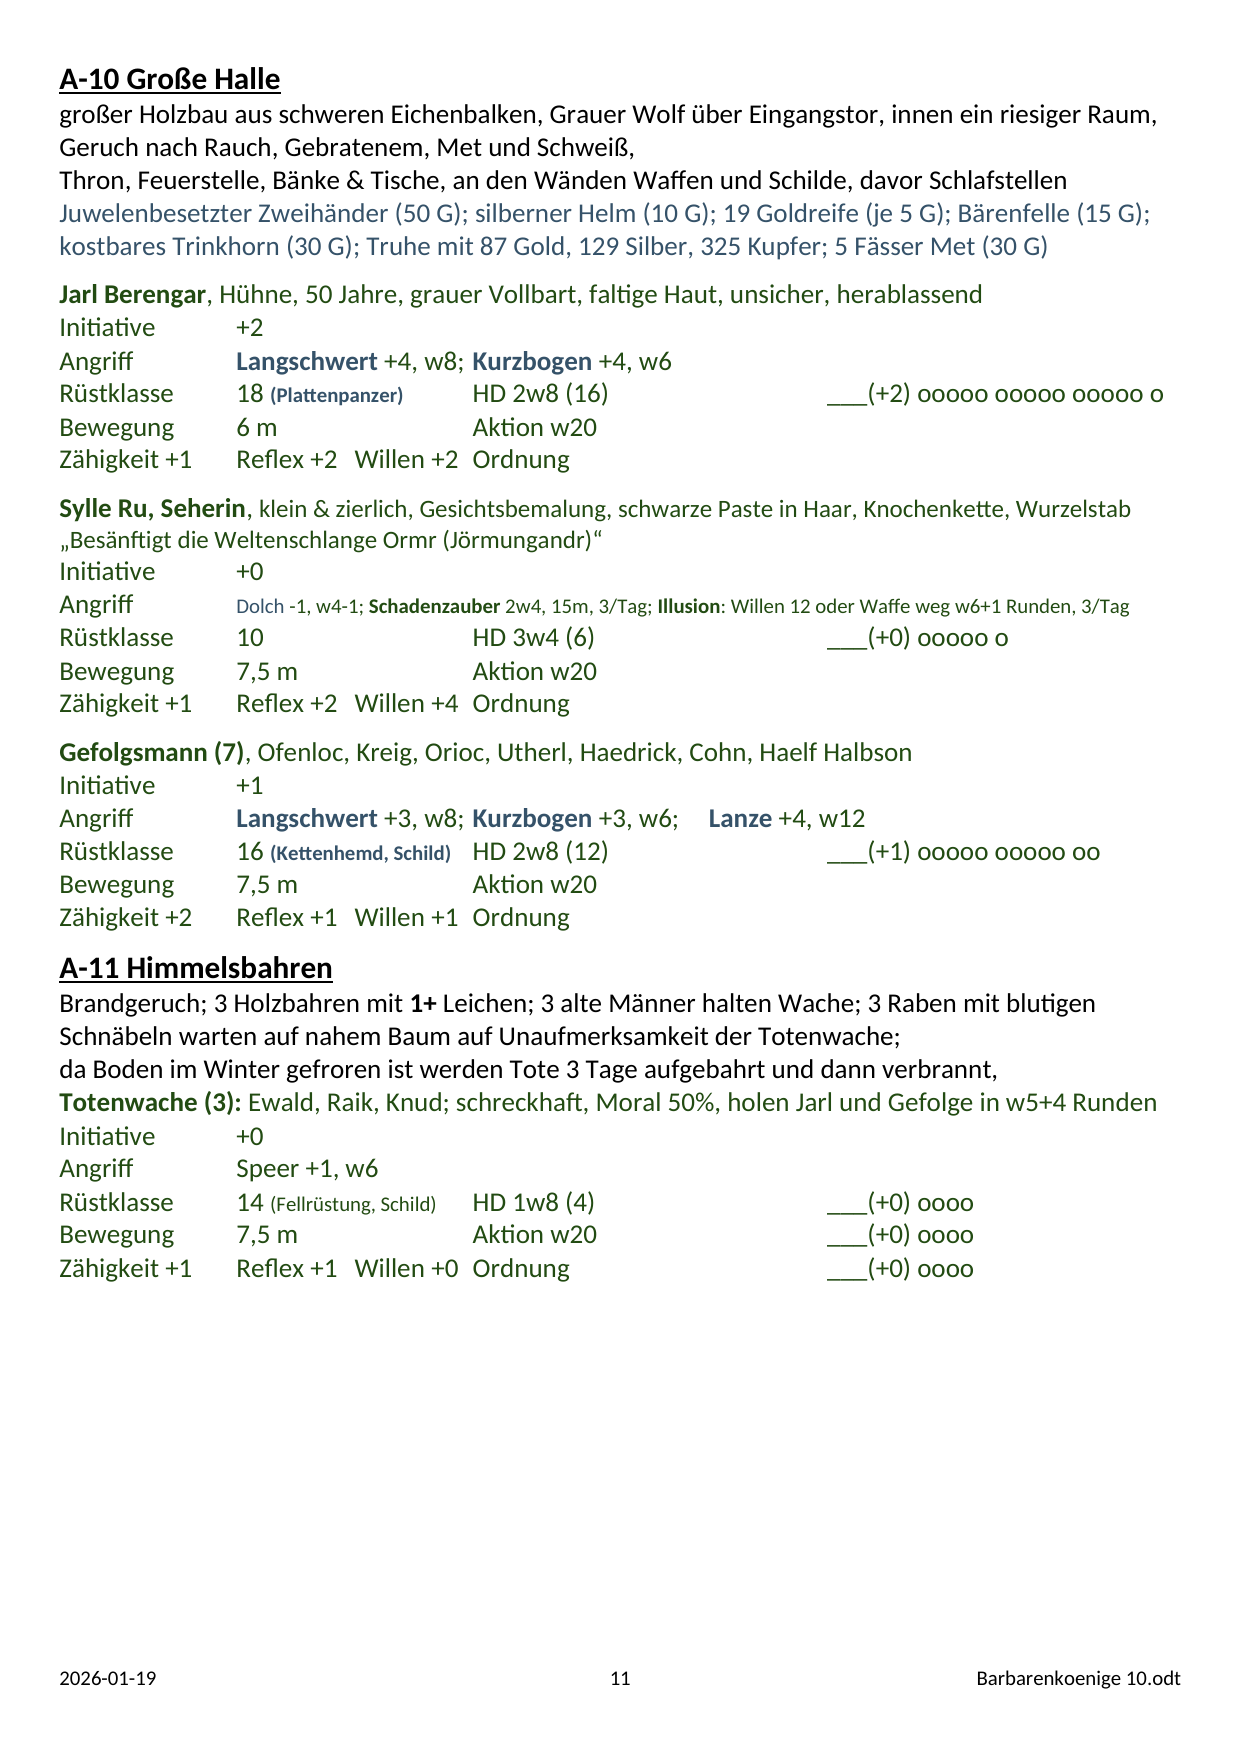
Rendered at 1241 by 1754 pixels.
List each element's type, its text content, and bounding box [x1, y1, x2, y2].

text A-11 Himmelsbahren [59, 948, 1181, 987]
text großer Holzbau aus schweren Eichenbalken, Grauer Wolf über Eingangstor, innen ein riesiger Raum, Geruch nach Rauch, Gebratenem, Met und Schweiß, [59, 97, 1181, 163]
text Bewegung 6 m Aktion w20 [59, 410, 1181, 443]
text Thron, Feuerstelle, Bänke & Tische, an den Wänden Waffen und Schilde, davor Schlafstellen [59, 163, 1181, 196]
text „Besänftigt die Weltenschlange Ormr (Jörmungandr)“ [59, 524, 1181, 554]
text Initiative +0 [59, 1119, 1181, 1152]
text Rüstklasse 18 (Plattenpanzer) HD 2w8 (16) ___(+2) ooooo ooooo ooooo o [59, 377, 1181, 410]
text Bewegung 7,5 m Aktion w20 [59, 867, 1181, 900]
text Totenwache (3): Ewald, Raik, Knud; schreckhaft, Moral 50%, holen Jarl und Gefolge in w5+4 Runden [59, 1086, 1181, 1119]
text Angriff Dolch -1, w4-1; Schadenzauber 2w4, 15m, 3/Tag; Illusion: Willen 12 oder Waffe weg w6+1 Runden, 3/Tag [59, 588, 1181, 621]
text Sylle Ru, Seherin, klein & zierlich, Gesichtsbemalung, schwarze Paste in Haar, Knochenkette, Wurzelstab [59, 491, 1181, 524]
text Zähigkeit +1 Reflex +2 Willen +2 Ordnung [59, 443, 1181, 476]
text Bewegung 7,5 m Aktion w20 [59, 654, 1181, 687]
text Bewegung 7,5 m Aktion w20 ___(+0) oooo [59, 1218, 1181, 1251]
text Rüstklasse 10 HD 3w4 (6) ___(+0) ooooo o [59, 621, 1181, 654]
text Angriff Speer +1, w6 [59, 1152, 1181, 1185]
text Angriff Langschwert +3, w8; Kurzbogen +3, w6; Lanze +4, w12 [59, 801, 1181, 834]
text Brandgeruch; 3 Holzbahren mit 1+ Leichen; 3 alte Männer halten Wache; 3 Raben mit blutigen Schnäbeln warten auf nahem Baum auf Unaufmerksamkeit der Totenwache; [59, 987, 1181, 1053]
text Rüstklasse 16 (Kettenhemd, Schild) HD 2w8 (12) ___(+1) ooooo ooooo oo [59, 834, 1181, 867]
text Initiative +0 [59, 554, 1181, 588]
text da Boden im Winter gefroren ist werden Tote 3 Tage aufgebahrt und dann verbrannt, [59, 1053, 1181, 1086]
text Juwelenbesetzter Zweihänder (50 G); silberner Helm (10 G); 19 Goldreife (je 5 G); Bärenfelle (15 G); kostbares Trinkhorn (30 G); Truhe mit 87 Gold, 129 Silber, 325 Kupfer; 5 Fässer Met (30 G) [59, 196, 1181, 262]
text Gefolgsmann (7), Ofenloc, Kreig, Orioc, Utherl, Haedrick, Cohn, Haelf Halbson [59, 735, 1181, 768]
text Zähigkeit +1 Reflex +2 Willen +4 Ordnung [59, 687, 1181, 720]
text A-10 Große Halle [59, 59, 1181, 97]
text Initiative +1 [59, 768, 1181, 801]
text Rüstklasse 14 (Fellrüstung, Schild) HD 1w8 (4) ___(+0) oooo [59, 1185, 1181, 1218]
text Zähigkeit +2 Reflex +1 Willen +1 Ordnung [59, 900, 1181, 933]
text Jarl Berengar, Hühne, 50 Jahre, grauer Vollbart, faltige Haut, unsicher, herablassend [59, 278, 1181, 311]
text Zähigkeit +1 Reflex +1 Willen +0 Ordnung ___(+0) oooo [59, 1251, 1181, 1284]
text Initiative +2 [59, 311, 1181, 344]
text Angriff Langschwert +4, w8; Kurzbogen +4, w6 [59, 344, 1181, 377]
